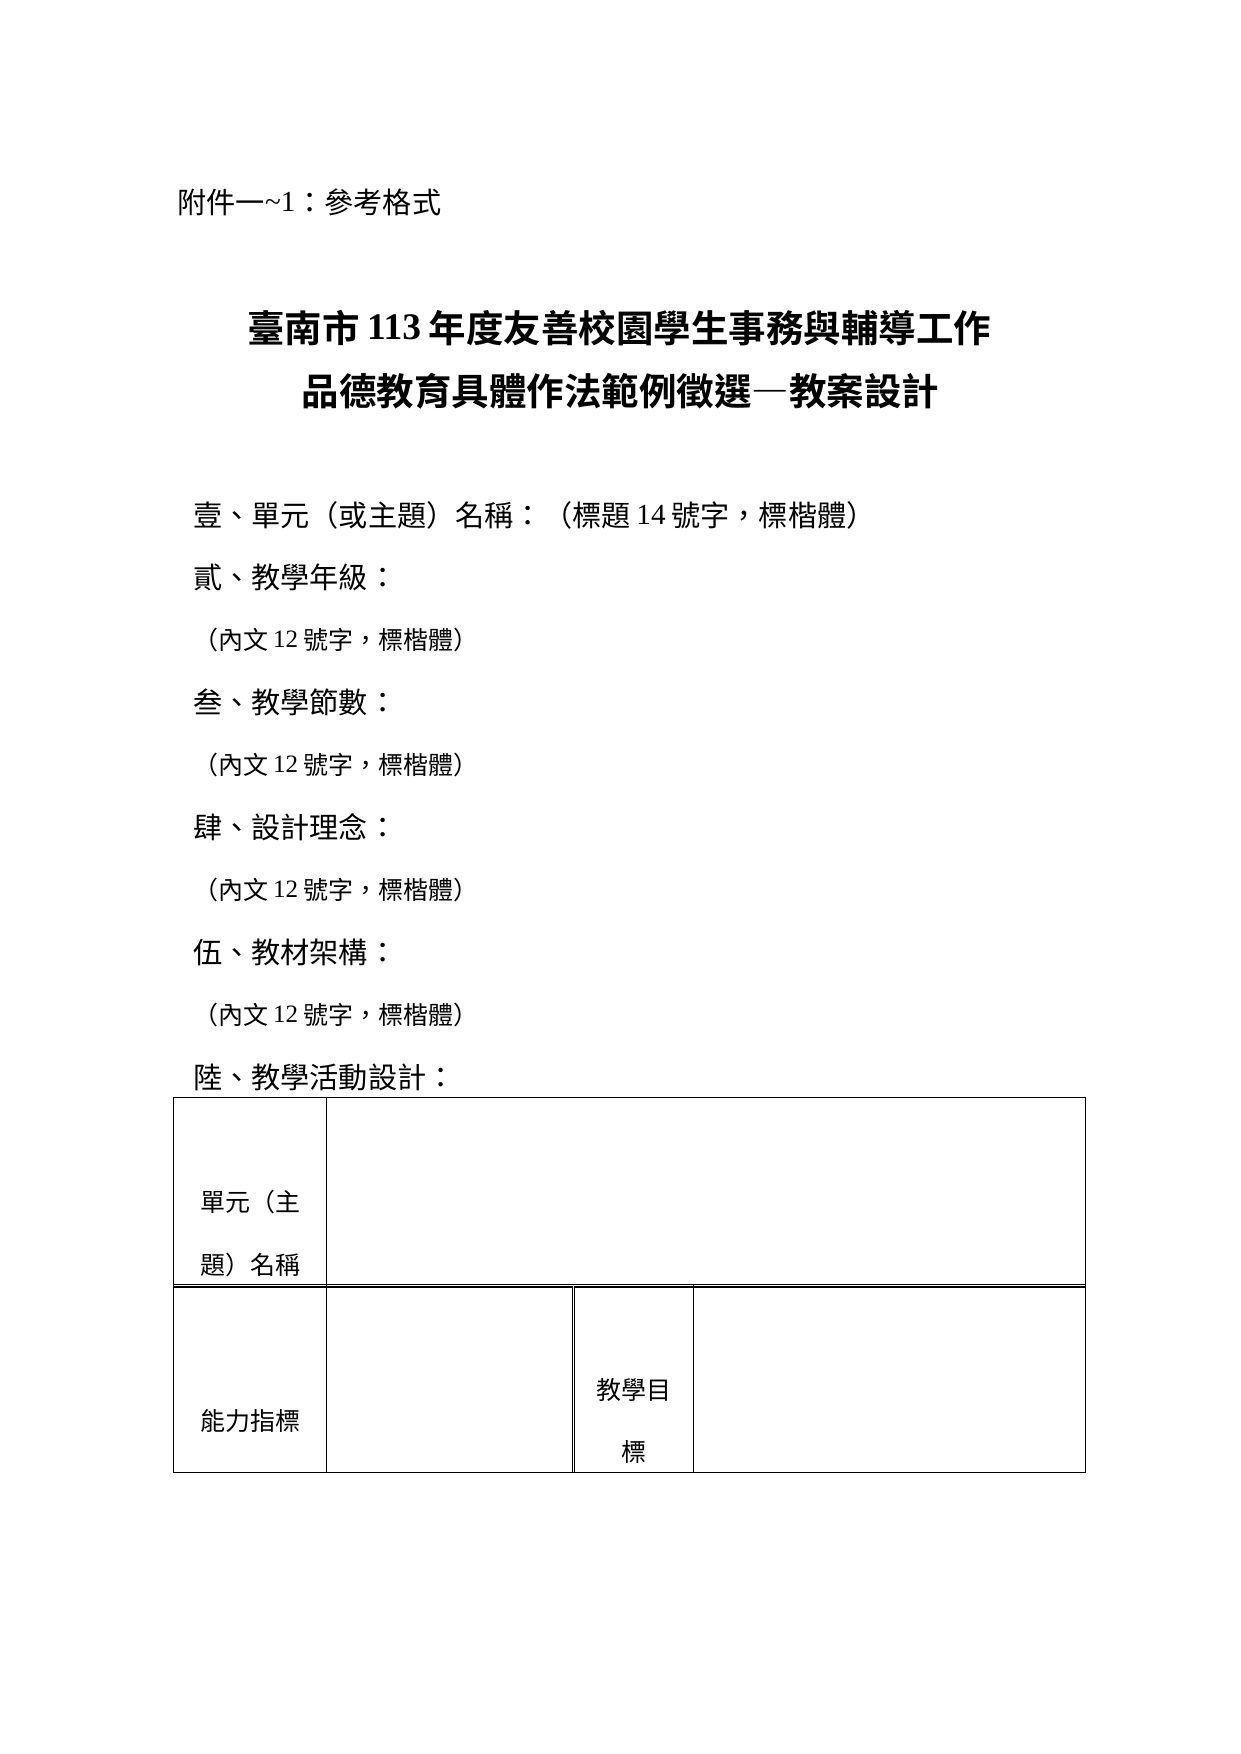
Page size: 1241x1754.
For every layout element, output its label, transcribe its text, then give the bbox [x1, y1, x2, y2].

table_header 單元（主題）名稱 [174, 1098, 326, 1284]
text 臺南市113年度友善校園學生事務與輔導工作 [177, 284, 1061, 347]
text 伍、教材架構： [193, 909, 1063, 972]
text 肆、設計理念： [193, 784, 1063, 847]
text （內文12號字，標楷體） [193, 597, 1063, 659]
text （內文12號字，標楷體） [193, 847, 1063, 909]
table_header [327, 1098, 1085, 1284]
text 品德教育具體作法範例徵選—教案設計 [177, 347, 1063, 409]
text 叁、教學節數： [193, 659, 1063, 722]
text 附件一~1：參考格式 [177, 159, 1063, 222]
text （內文12號字，標楷體） [193, 972, 1063, 1034]
text 陸、教學活動設計： [193, 1034, 1063, 1097]
text 壹、單元（或主題）名稱：（標題14號字，標楷體） [193, 472, 1063, 534]
text 貳、教學年級： [193, 534, 1063, 597]
table_cell 能力指標 [174, 1288, 326, 1472]
text （內文12號字，標楷體） [193, 722, 1063, 784]
table_cell [694, 1288, 1085, 1472]
table_cell 教學目標 [575, 1288, 693, 1472]
table_cell [327, 1288, 572, 1472]
